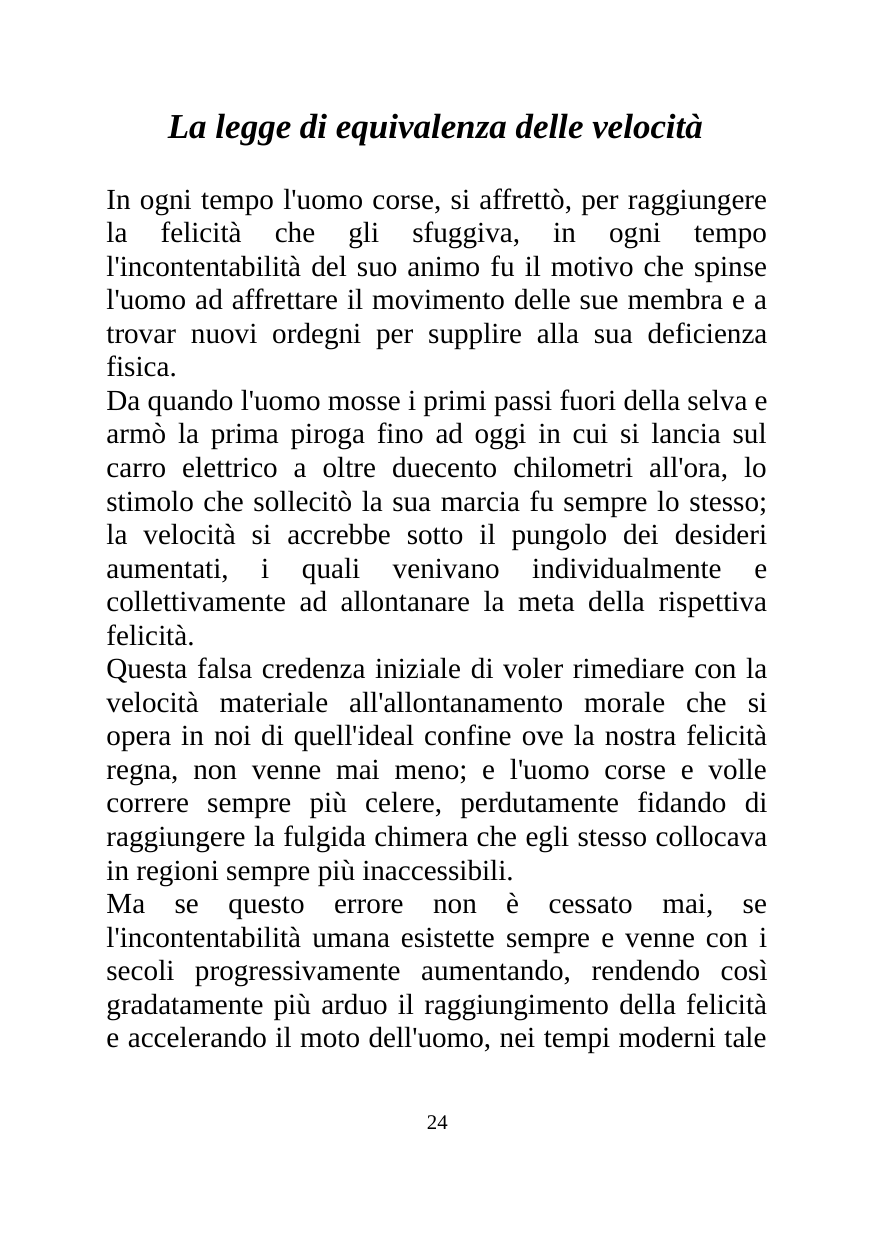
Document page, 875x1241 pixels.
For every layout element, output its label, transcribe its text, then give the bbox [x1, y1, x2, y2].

text Da quando l'uomo mosse i primi passi fuori della selva e armò la prima piroga fino ad oggi in cui si lancia sul carro elettrico a oltre duecento chilometri all'ora, lo stimolo che sollecitò la sua marcia fu sempre lo stesso; la velocità si accrebbe sotto il pungolo dei desideri aumentati, i quali venivano individualmente e collettivamente ad allontanare la meta della rispettiva felicità. [106, 383, 768, 651]
subtitle La legge di equivalenza delle velocità [106, 106, 768, 146]
text In ogni tempo l'uomo corse, si affrettò, per raggiungere la felicità che gli sfuggiva, in ogni tempo l'incontentabilità del suo animo fu il motivo che spinse l'uomo ad affrettare il movimento delle sue membra e a trovar nuovi ordegni per supplire alla sua deficienza fisica. [106, 182, 768, 383]
text Questa falsa credenza iniziale di voler rimediare con la velocità materiale all'allontanamento morale che si opera in noi di quell'ideal confine ove la nostra felicità regna, non venne mai meno; e l'uomo corse e volle correre sempre più celere, perdutamente fidando di raggiungere la fulgida chimera che egli stesso collocava in regioni sempre più inaccessibili. [106, 651, 768, 886]
text Ma se questo errore non è cessato mai, se l'incontentabilità umana esistette sempre e venne con i secoli progressivamente aumentando, rendendo così gradatamente più arduo il raggiungimento della felicità e accelerando il moto dell'uomo, nei tempi moderni tale [106, 886, 768, 1054]
